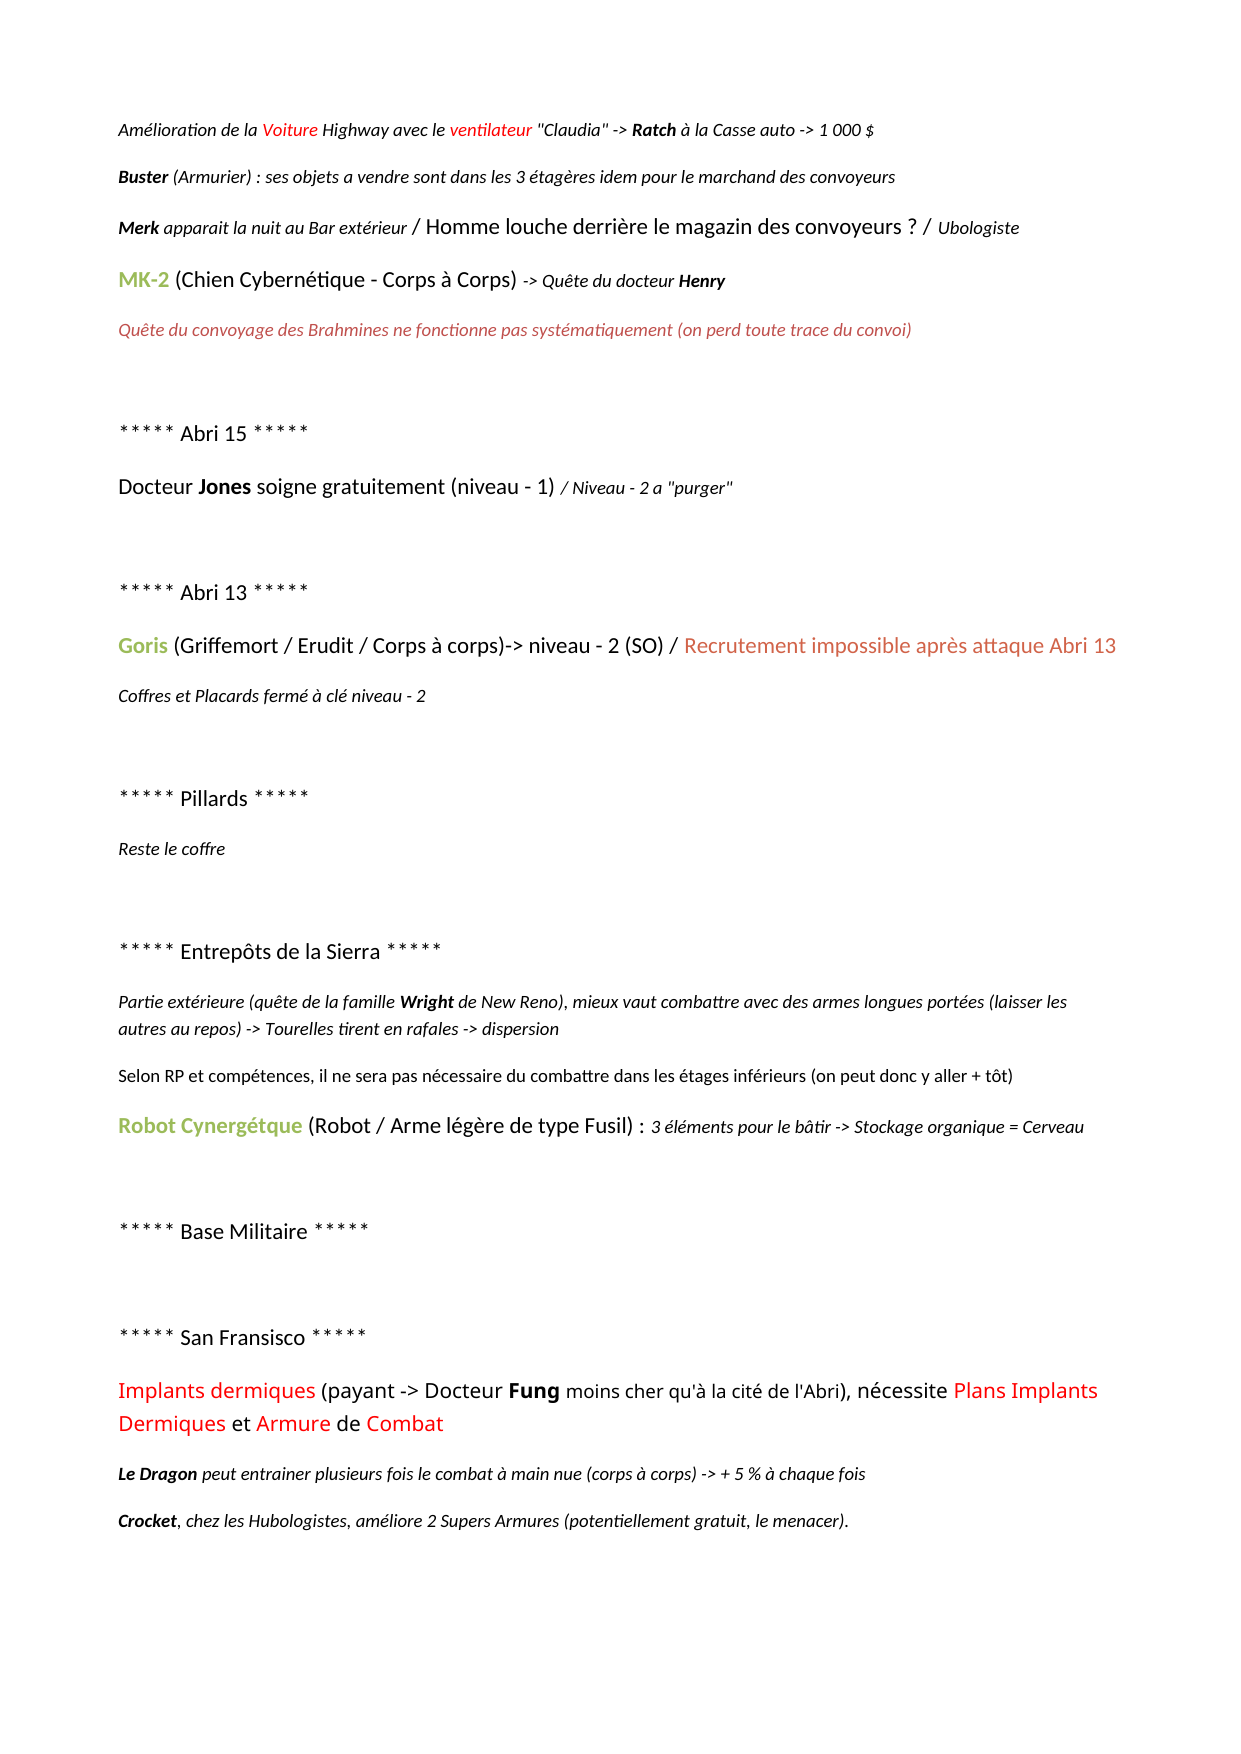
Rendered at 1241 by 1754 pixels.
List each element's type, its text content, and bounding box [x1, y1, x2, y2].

text ***** Abri 15 ***** [118, 419, 1122, 447]
text Quête du convoyage des Brahmines ne fonctionne pas systématiquement (on perd toute trace du convoi) [118, 318, 1122, 341]
text MK-2 (Chien Cybernétique - Corps à Corps) -> Quête du docteur Henry [118, 266, 1122, 293]
text Implants dermiques (payant -> Docteur Fung moins cher qu'à la cité de l'Abri), nécessite Plans Implants Dermiques et Armure de Combat [118, 1376, 1122, 1437]
text ***** Entrepôts de la Sierra ***** [118, 937, 1122, 965]
text ***** San Fransisco ***** [118, 1323, 1122, 1351]
text Reste le coffre [118, 837, 1122, 860]
text Amélioration de la Voiture Highway avec le ventilateur "Claudia" -> Ratch à la Casse auto -> 1 000 $ [118, 118, 1122, 141]
text ***** Abri 13 ***** [118, 578, 1122, 606]
text Robot Cynergétque (Robot / Arme légère de type Fusil) : 3 éléments pour le bâtir -> Stockage organique = Cerveau [118, 1111, 1122, 1139]
text Le Dragon peut entrainer plusieurs fois le combat à main nue (corps à corps) -> + 5 % à chaque fois [118, 1462, 1122, 1485]
text Coffres et Placards fermé à clé niveau - 2 [118, 684, 1122, 707]
text Crocket, chez les Hubologistes, améliore 2 Supers Armures (potentiellement gratuit, le menacer). [118, 1509, 1122, 1532]
text Merk apparait la nuit au Bar extérieur / Homme louche derrière le magazin des convoyeurs ? / Ubologiste [118, 212, 1122, 241]
text Buster (Armurier) : ses objets a vendre sont dans les 3 étagères idem pour le marchand des convoyeurs [118, 165, 1122, 188]
text Selon RP et compétences, il ne sera pas nécessaire du combattre dans les étages inférieurs (on peut donc y aller + tôt) [118, 1064, 1122, 1087]
text ***** Base Militaire ***** [118, 1217, 1122, 1245]
text Partie extérieure (quête de la famille Wright de New Reno), mieux vaut combattre avec des armes longues portées (laisser les autres au repos) -> Tourelles tirent en rafales -> dispersion [118, 990, 1122, 1039]
text Goris (Griffemort / Erudit / Corps à corps)-> niveau - 2 (SO) / Recrutement impossible après attaque Abri 13 [118, 631, 1122, 659]
text Docteur Jones soigne gratuitement (niveau - 1) / Niveau - 2 a "purger" [118, 472, 1122, 500]
text ***** Pillards ***** [118, 784, 1122, 812]
